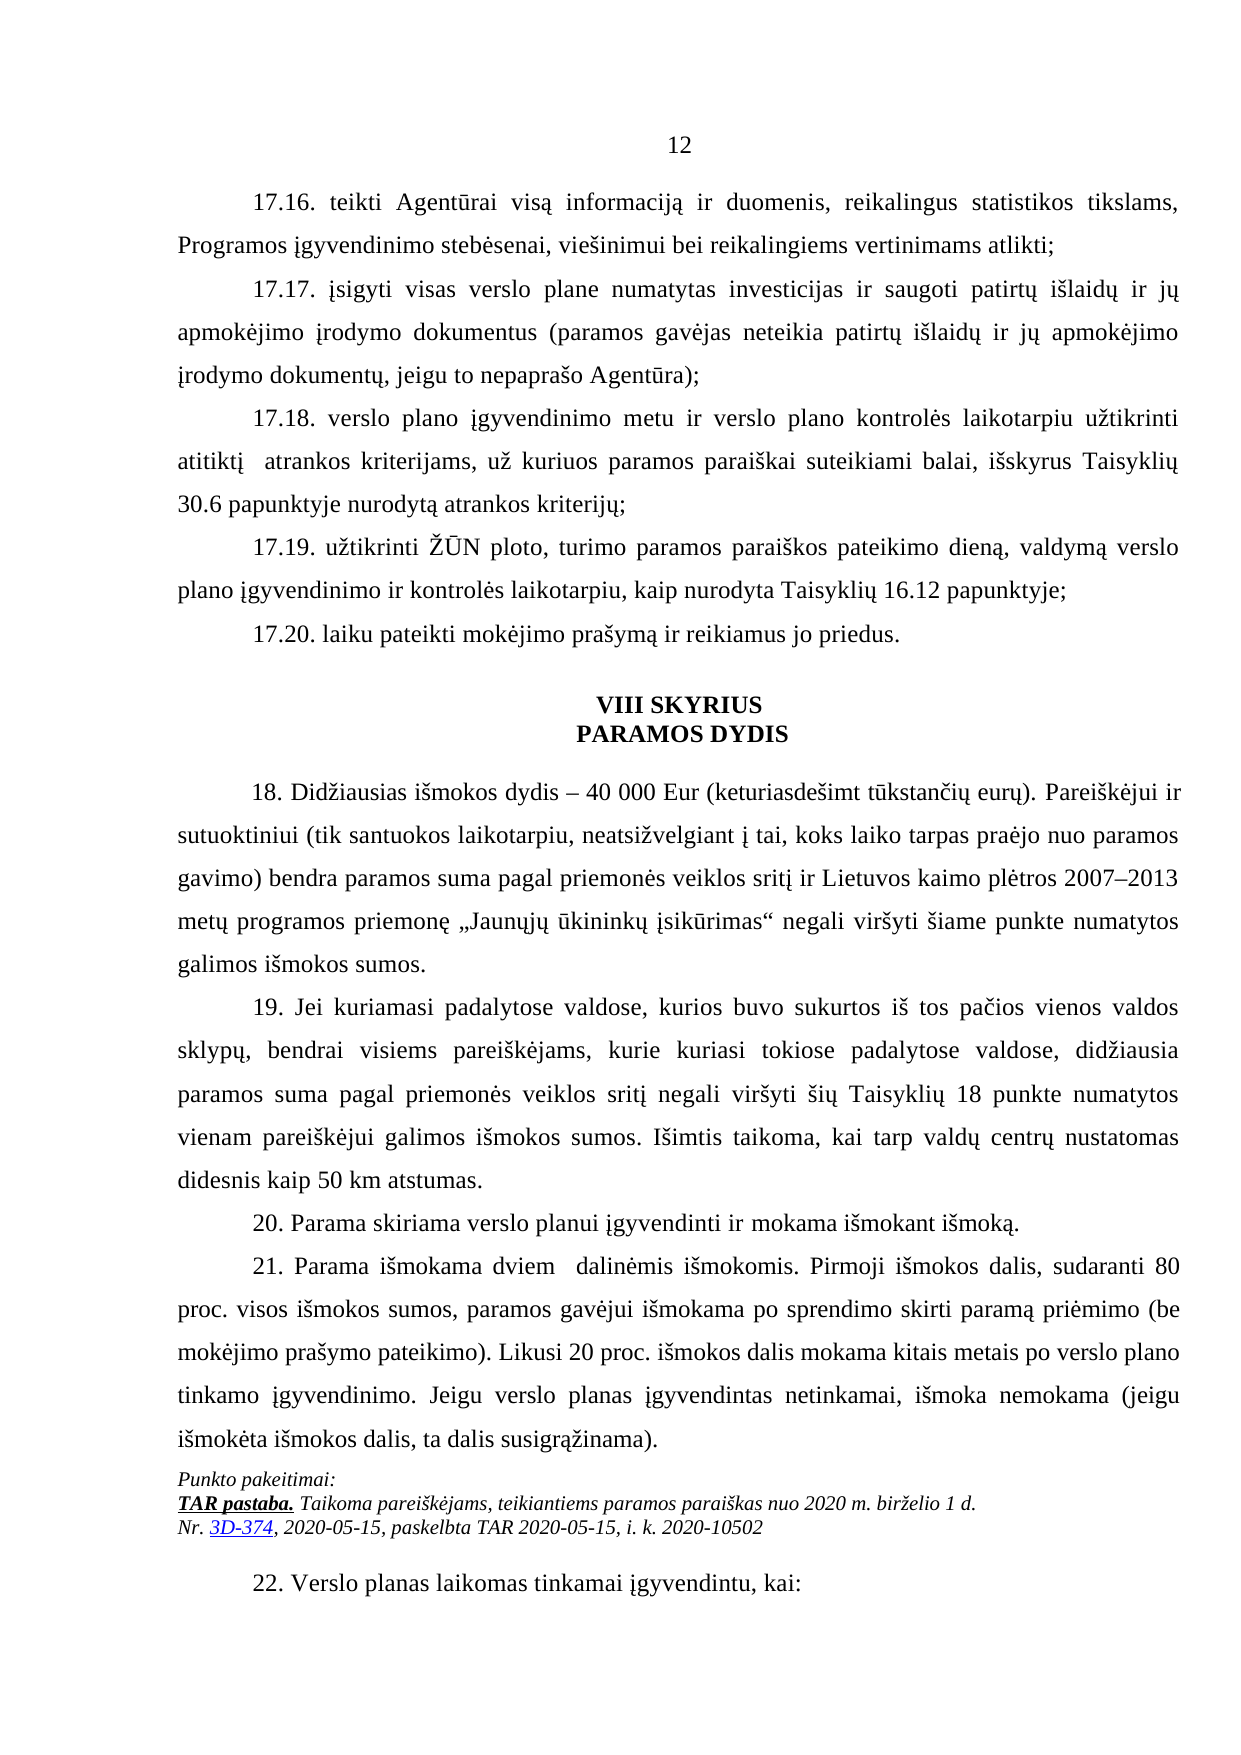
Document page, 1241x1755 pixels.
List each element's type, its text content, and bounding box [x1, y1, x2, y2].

text Punkto pakeitimai: [177, 1467, 1181, 1491]
text 22. Verslo planas laikomas tinkamai įgyvendintu, kai: [177, 1568, 1181, 1596]
text 21. Parama išmokama dviem dalinėmis išmokomis. Pirmoji išmokos dalis, sudaranti 80 proc. visos išmokos sumos, paramos gavėjui išmokama po sprendimo skirti paramą priėmimo (be mokėjimo prašymo pateikimo). Likusi 20 proc. išmokos dalis mokama kitais metais po verslo plano tinkamo įgyvendinimo. Jeigu verslo planas įgyvendintas netinkamai, išmoka nemokama (jeigu išmokėta išmokos dalis, ta dalis susigrąžinama). [177, 1251, 1181, 1452]
text 18. Didžiausias išmokos dydis – 40 000 Eur (keturiasdešimt tūkstančių eurų). Pareiškėjui ir sutuoktiniui (tik santuokos laikotarpiu, neatsižvelgiant į tai, koks laiko tarpas praėjo nuo paramos gavimo) bendra paramos suma pagal priemonės veiklos sritį ir Lietuvos kaimo plėtros 2007–2013 metų programos priemonę „Jaunųjų ūkininkų įsikūrimas“ negali viršyti šiame punkte numatytos galimos išmokos sumos. [177, 777, 1181, 978]
text 20. Parama skiriama verslo planui įgyvendinti ir mokama išmokant išmoką. [177, 1208, 1181, 1237]
text TAR pastaba. Taikoma pareiškėjams, teikiantiems paramos paraiškas nuo 2020 m. birželio 1 d. [177, 1491, 1181, 1515]
text VIII SKYRIUS [177, 691, 1181, 719]
text 17.16. teikti Agentūrai visą informaciją ir duomenis, reikalingus statistikos tikslams, Programos įgyvendinimo stebėsenai, viešinimui bei reikalingiems vertinimams atlikti; [177, 187, 1181, 259]
text 19. Jei kuriamasi padalytose valdose, kurios buvo sukurtos iš tos pačios vienos valdos sklypų, bendrai visiems pareiškėjams, kurie kuriasi tokiose padalytose valdose, didžiausia paramos suma pagal priemonės veiklos sritį negali viršyti šių Taisyklių 18 punkte numatytos vienam pareiškėjui galimos išmokos sumos. Išimtis taikoma, kai tarp valdų centrų nustatomas didesnis kaip 50 km atstumas. [177, 992, 1181, 1194]
text 17.18. verslo plano įgyvendinimo metu ir verslo plano kontrolės laikotarpiu užtikrinti atitiktį atrankos kriterijams, už kuriuos paramos paraiškai suteikiami balai, išskyrus Taisyklių 30.6 papunktyje nurodytą atrankos kriterijų; [177, 403, 1181, 518]
text 17.17. įsigyti visas verslo plane numatytas investicijas ir saugoti patirtų išlaidų ir jų apmokėjimo įrodymo dokumentus (paramos gavėjas neteikia patirtų išlaidų ir jų apmokėjimo įrodymo dokumentų, jeigu to nepaprašo Agentūra); [177, 274, 1181, 389]
text PARAMOS DYDIS [177, 719, 1181, 748]
text 17.20. laiku pateikti mokėjimo prašymą ir reikiamus jo priedus. [177, 619, 1181, 647]
text Nr. 3D-374, 2020-05-15, paskelbta TAR 2020-05-15, i. k. 2020-10502 [177, 1515, 1181, 1539]
text 17.19. užtikrinti ŽŪN ploto, turimo paramos paraiškos pateikimo dieną, valdymą verslo plano įgyvendinimo ir kontrolės laikotarpiu, kaip nurodyta Taisyklių 16.12 papunktyje; [177, 532, 1181, 604]
